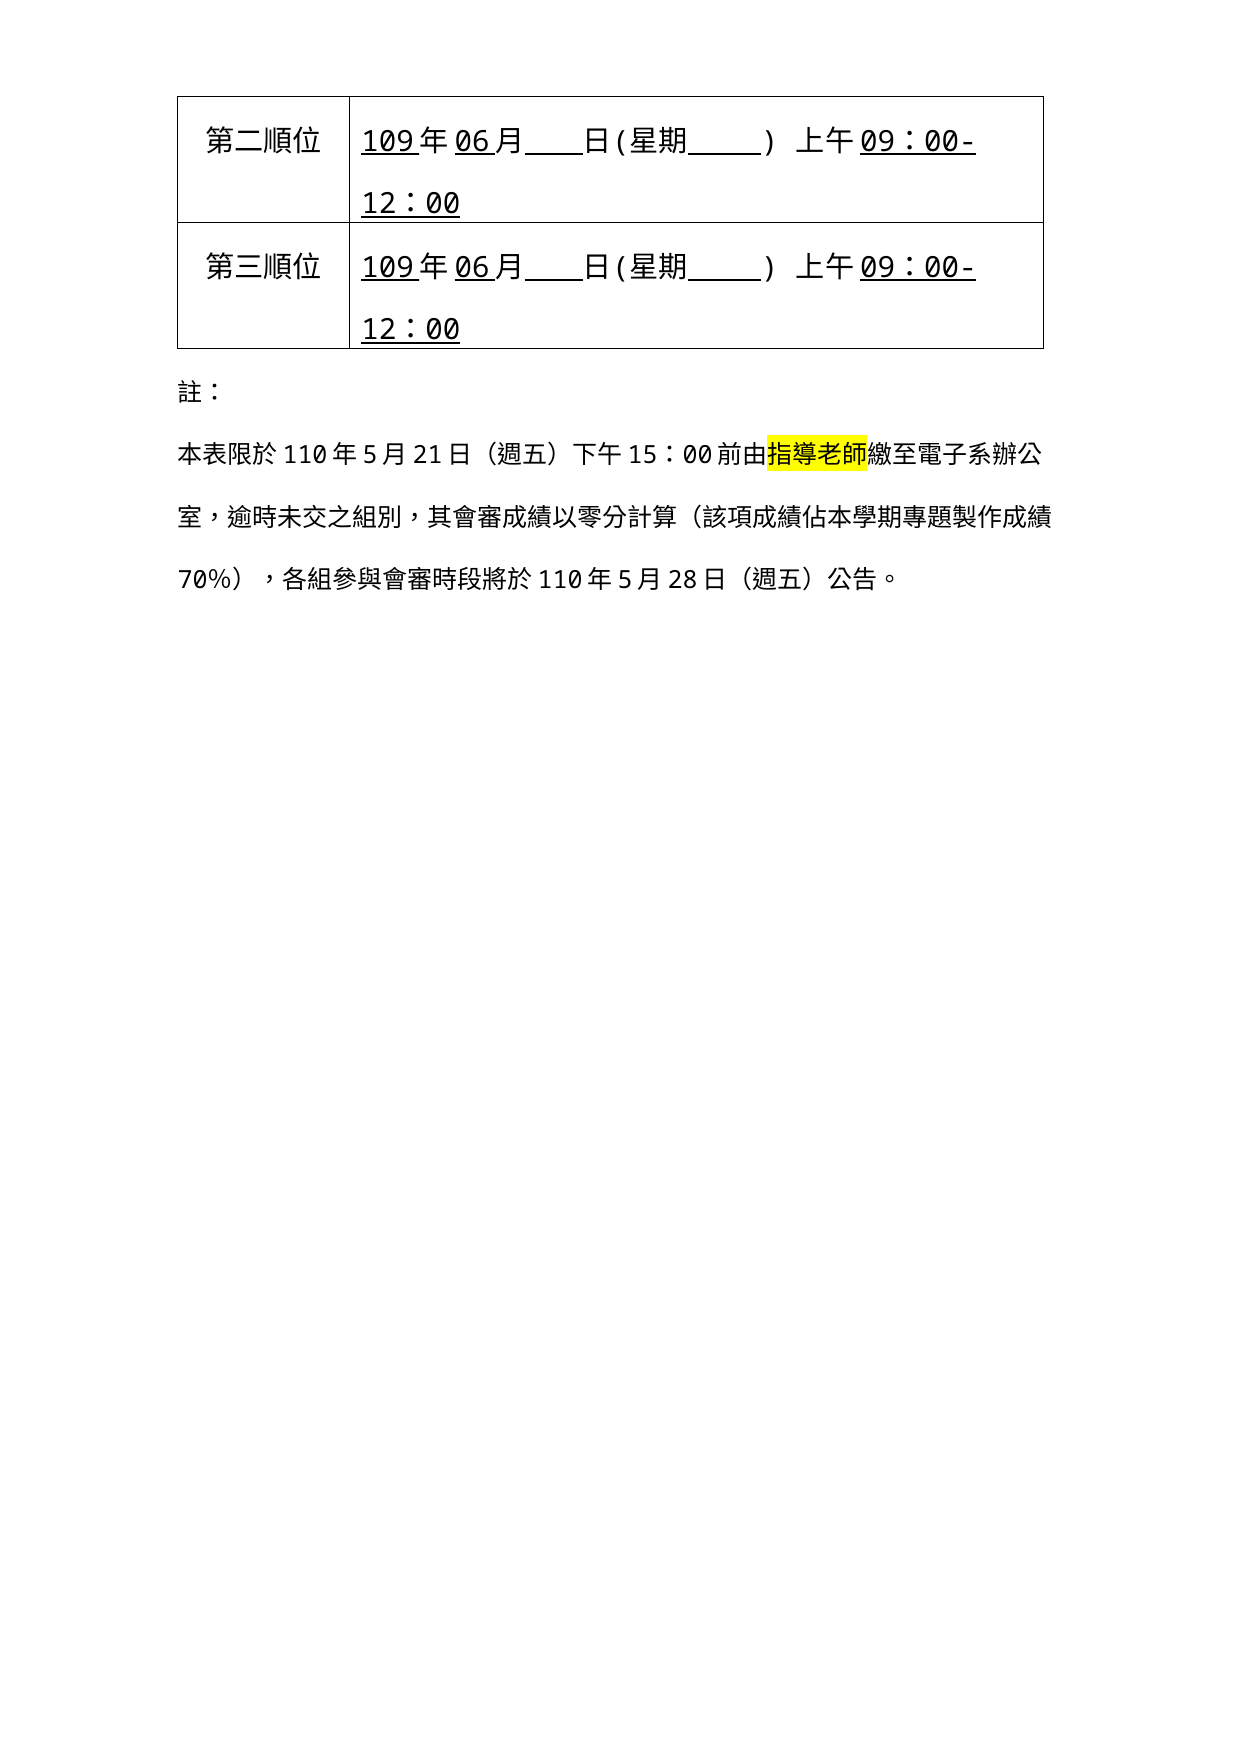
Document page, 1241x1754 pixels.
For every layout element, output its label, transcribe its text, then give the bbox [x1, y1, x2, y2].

table_cell 第三順位 [178, 223, 349, 348]
text 註： [177, 349, 1063, 411]
table_cell 109年06月 日(星期 ) 上午09：00-12：00 [350, 223, 1043, 348]
table_cell 109年06月 日(星期 ) 上午09：00-12：00 [350, 97, 1043, 222]
table_cell 第二順位 [178, 97, 349, 222]
text 本表限於110年5月21日（週五）下午15：00前由指導老師繳至電子系辦公室，逾時未交之組別，其會審成績以零分計算（該項成績佔本學期專題製作成績70％），各組參與會審時段將於110年5月28日（週五）公告。 [177, 411, 1063, 599]
